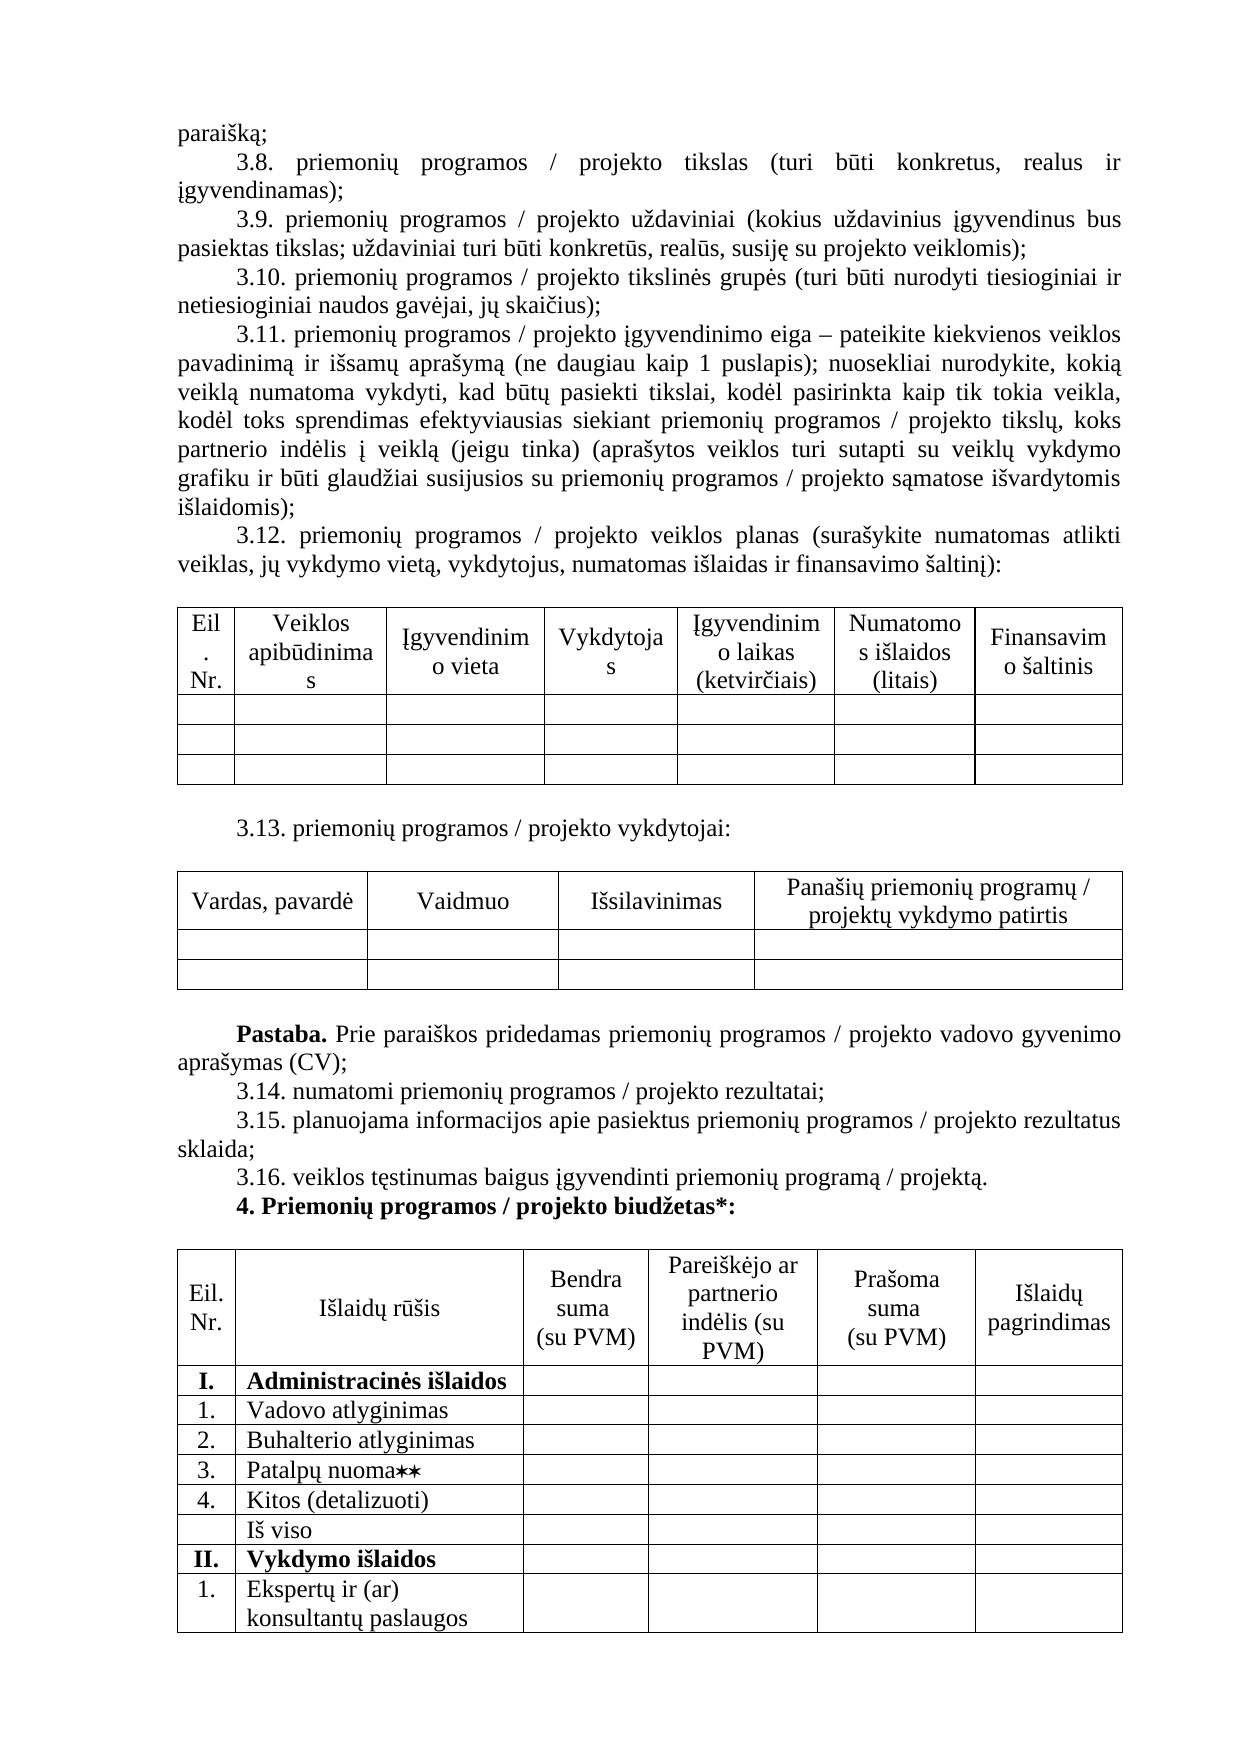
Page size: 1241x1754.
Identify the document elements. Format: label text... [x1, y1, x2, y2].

table_cell [524, 1574, 648, 1632]
table_cell [818, 1485, 975, 1514]
table_cell [976, 755, 1122, 783]
table_cell [559, 930, 754, 959]
table_cell [976, 695, 1122, 724]
table_cell [818, 1455, 975, 1484]
table_cell Vykdymo išlaidos [236, 1545, 523, 1573]
table_cell [178, 1515, 235, 1543]
table_cell [649, 1396, 817, 1424]
table_cell [524, 1545, 648, 1573]
table_header Išlaidų pagrindimas [976, 1250, 1122, 1365]
text 4. Priemonių programos / projekto biudžetas*: [177, 1191, 1122, 1220]
table_header Išlaidų rūšis [236, 1250, 523, 1365]
table_cell [524, 1455, 648, 1484]
table_cell [387, 695, 544, 724]
table_cell [976, 1515, 1122, 1543]
table_cell [835, 755, 974, 783]
table_cell [976, 1485, 1122, 1514]
table_header Įgyvendinimo laikas (ketvirčiais) [678, 608, 834, 694]
table_cell 4. [178, 1485, 235, 1514]
table_header Panašių priemonių programų / projektų vykdymo patirtis [755, 872, 1122, 929]
table_cell [818, 1425, 975, 1454]
table_cell [678, 755, 834, 783]
table_cell [178, 960, 367, 989]
table_cell Buhalterio atlyginimas [236, 1425, 523, 1454]
table_cell Kitos (detalizuoti) [236, 1485, 523, 1514]
table_cell [524, 1425, 648, 1454]
table_header Pareiškėjo ar partnerio indėlis (su PVM) [649, 1250, 817, 1365]
table_cell [235, 695, 386, 724]
table_header Eil. Nr. [178, 608, 234, 694]
table_cell [524, 1366, 648, 1394]
text 3.12. priemonių programos / projekto veiklos planas (surašykite numatomas atlikti veiklas, jų vykdymo vietą, vykdytojus, numatomas išlaidas ir finansavimo šaltinį): [177, 521, 1122, 578]
table_cell [649, 1545, 817, 1573]
table_cell [545, 725, 677, 754]
table_cell [649, 1366, 817, 1394]
table_cell [818, 1574, 975, 1632]
table_cell [524, 1485, 648, 1514]
table_header Finansavimo šaltinis [976, 608, 1122, 694]
table_cell [818, 1396, 975, 1424]
text 3.14. numatomi priemonių programos / projekto rezultatai; [177, 1076, 1122, 1105]
table_cell [368, 960, 558, 989]
table_cell [178, 930, 367, 959]
table_cell [178, 725, 234, 754]
table_cell 1. [178, 1396, 235, 1424]
text 3.10. priemonių programos / projekto tikslinės grupės (turi būti nurodyti tiesioginiai ir netiesioginiai naudos gavėjai, jų skaičius); [177, 262, 1122, 319]
table_cell 1. [178, 1574, 235, 1632]
table_cell [559, 960, 754, 989]
table_cell [649, 1485, 817, 1514]
table_header Vykdytojas [545, 608, 677, 694]
table_cell Ekspertų ir (ar) konsultantų paslaugos [236, 1574, 523, 1632]
table_cell [835, 695, 974, 724]
text paraišką; [177, 118, 1122, 147]
table_cell [178, 695, 234, 724]
table_cell [649, 1425, 817, 1454]
text 3.11. priemonių programos / projekto įgyvendinimo eiga – pateikite kiekvienos veiklos pavadinimą ir išsamų aprašymą (ne daugiau kaip 1 puslapis); nuosekliai nurodykite, kokią veiklą numatoma vykdyti, kad būtų pasiekti tikslai, kodėl pasirinkta kaip tik tokia veikla, kodėl toks sprendimas efektyviausias siekiant priemonių programos / projekto tikslų, koks partnerio indėlis į veiklą (jeigu tinka) (aprašytos veiklos turi sutapti su veiklų vykdymo grafiku ir būti glaudžiai susijusios su priemonių programos / projekto sąmatose išvardytomis išlaidomis); [177, 319, 1122, 521]
table_cell Patalpų nuoma [236, 1455, 523, 1484]
table_cell [368, 930, 558, 959]
table_cell II. [178, 1545, 235, 1573]
table_cell [976, 1545, 1122, 1573]
text 3.8. priemonių programos / projekto tikslas (turi būti konkretus, realus ir įgyvendinamas); [177, 147, 1122, 204]
table_cell [818, 1515, 975, 1543]
table_header Vardas, pavardė [178, 872, 367, 929]
table_cell [235, 725, 386, 754]
table_cell Administracinės išlaidos [236, 1366, 523, 1394]
table_cell [524, 1396, 648, 1424]
table_cell [976, 1396, 1122, 1424]
table_cell [976, 1455, 1122, 1484]
table_header Prašoma suma (su PVM) [818, 1250, 975, 1365]
table_cell 2. [178, 1425, 235, 1454]
table_cell [545, 755, 677, 783]
table_cell [976, 1366, 1122, 1394]
table_header Išsilavinimas [559, 872, 754, 929]
text 3.15. planuojama informacijos apie pasiektus priemonių programos / projekto rezultatus sklaida; [177, 1105, 1122, 1162]
table_cell [178, 755, 234, 783]
table_cell [976, 1574, 1122, 1632]
table_cell [976, 1425, 1122, 1454]
table_cell [545, 695, 677, 724]
table_cell [235, 755, 386, 783]
table_cell [976, 725, 1122, 754]
table_header Įgyvendinimo vieta [387, 608, 544, 694]
text 3.16. veiklos tęstinumas baigus įgyvendinti priemonių programą / projektą. [177, 1162, 1122, 1191]
table_header Bendra suma (su PVM) [524, 1250, 648, 1365]
table_cell [818, 1366, 975, 1394]
text Pastaba. Prie paraiškos pridedamas priemonių programos / projekto vadovo gyvenimo aprašymas (CV); [177, 1019, 1122, 1076]
table_header Numatomos išlaidos (litais) [835, 608, 974, 694]
table_header Veiklos apibūdinimas [235, 608, 386, 694]
table_cell [755, 930, 1122, 959]
table_cell I. [178, 1366, 235, 1394]
table_cell [649, 1455, 817, 1484]
table_cell [835, 725, 974, 754]
table_cell [649, 1515, 817, 1543]
table_cell [524, 1515, 648, 1543]
text 3.9. priemonių programos / projekto uždaviniai (kokius uždavinius įgyvendinus bus pasiektas tikslas; uždaviniai turi būti konkretūs, realūs, susiję su projekto veiklomis); [177, 204, 1122, 262]
table_cell 3. [178, 1455, 235, 1484]
table_cell [818, 1545, 975, 1573]
table_cell [678, 725, 834, 754]
table_header Eil. Nr. [178, 1250, 235, 1365]
table_header Vaidmuo [368, 872, 558, 929]
table_cell [755, 960, 1122, 989]
table_cell [387, 755, 544, 783]
text 3.13. priemonių programos / projekto vykdytojai: [177, 813, 1122, 842]
table_cell Iš viso [236, 1515, 523, 1543]
table_cell [387, 725, 544, 754]
table_cell [649, 1574, 817, 1632]
table_cell Vadovo atlyginimas [236, 1396, 523, 1424]
table_cell [678, 695, 834, 724]
